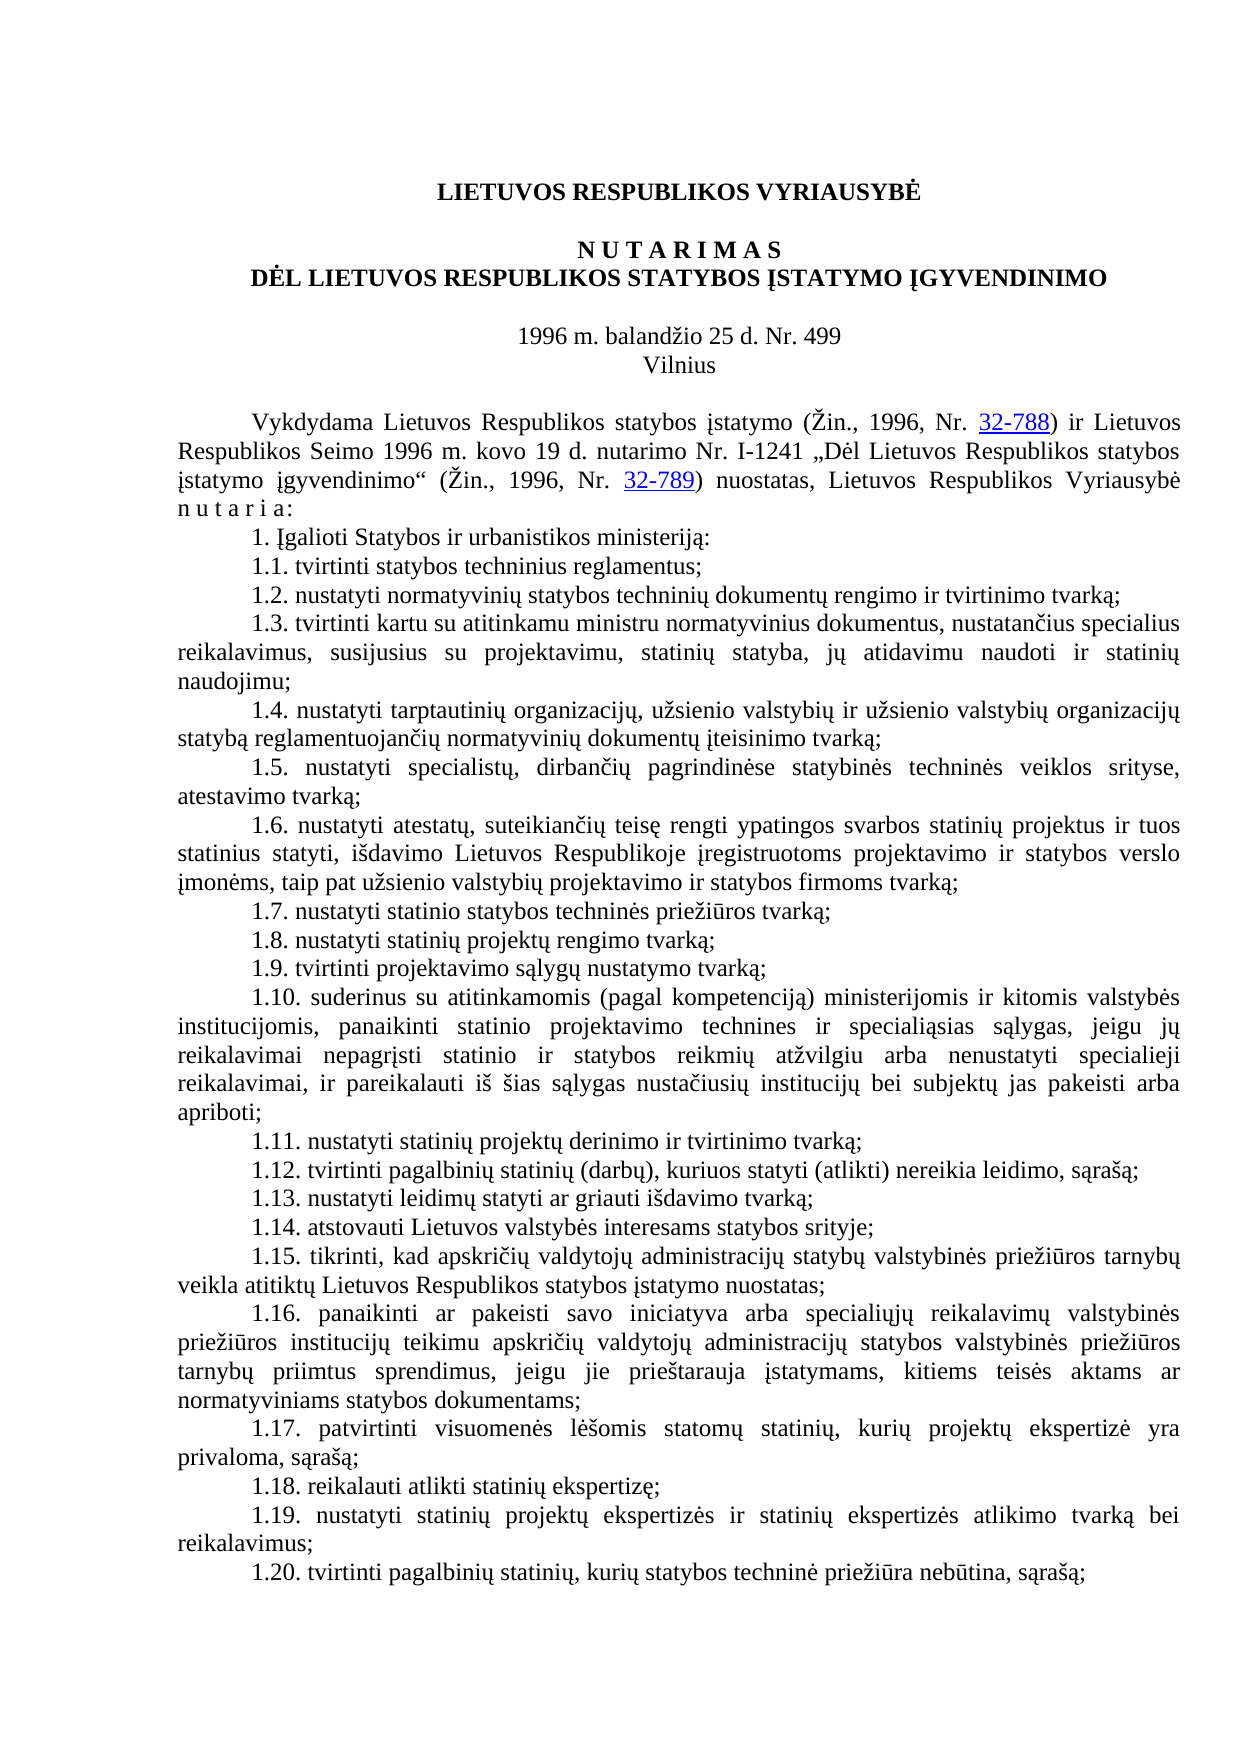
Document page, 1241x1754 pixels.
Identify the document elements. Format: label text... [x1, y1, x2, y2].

text Vykdydama Lietuvos Respublikos statybos įstatymo (Žin., 1996, Nr. 32-788) ir Lietuvos Respublikos Seimo 1996 m. kovo 19 d. nutarimo Nr. I-1241 „Dėl Lietuvos Respublikos statybos įstatymo įgyvendinimo“ (Žin., 1996, Nr. 32-789) nuostatas, Lietuvos Respublikos Vyriausybė nutaria: [177, 407, 1181, 522]
text 1.9. tvirtinti projektavimo sąlygų nustatymo tvarką; [177, 953, 1181, 982]
text 1.6. nustatyti atestatų, suteikiančių teisę rengti ypatingos svarbos statinių projektus ir tuos statinius statyti, išdavimo Lietuvos Respublikoje įregistruotoms projektavimo ir statybos verslo įmonėms, taip pat užsienio valstybių projektavimo ir statybos firmoms tvarką; [177, 810, 1181, 896]
text 1.16. panaikinti ar pakeisti savo iniciatyva arba specialiųjų reikalavimų valstybinės priežiūros institucijų teikimu apskričių valdytojų administracijų statybos valstybinės priežiūros tarnybų priimtus sprendimus, jeigu jie prieštarauja įstatymams, kitiems teisės aktams ar normatyviniams statybos dokumentams; [177, 1298, 1181, 1413]
text 1. Įgalioti Statybos ir urbanistikos ministeriją: [177, 522, 1181, 551]
text 1.15. tikrinti, kad apskričių valdytojų administracijų statybų valstybinės priežiūros tarnybų veikla atitiktų Lietuvos Respublikos statybos įstatymo nuostatas; [177, 1241, 1181, 1298]
text 1.1. tvirtinti statybos techninius reglamentus; [177, 551, 1181, 580]
text 1.12. tvirtinti pagalbinių statinių (darbų), kuriuos statyti (atlikti) nereikia leidimo, sąrašą; [177, 1155, 1181, 1183]
text 1.17. patvirtinti visuomenės lėšomis statomų statinių, kurių projektų ekspertizė yra privaloma, sąrašą; [177, 1413, 1181, 1471]
text Vilnius [177, 350, 1181, 378]
text 1.8. nustatyti statinių projektų rengimo tvarką; [177, 925, 1181, 953]
text 1.7. nustatyti statinio statybos techninės priežiūros tvarką; [177, 896, 1181, 925]
text 1.13. nustatyti leidimų statyti ar griauti išdavimo tvarką; [177, 1183, 1181, 1212]
text 1.14. atstovauti Lietuvos valstybės interesams statybos srityje; [177, 1212, 1181, 1241]
text N U T A R I M A S [177, 235, 1181, 263]
text 1.3. tvirtinti kartu su atitinkamu ministru normatyvinius dokumentus, nustatančius specialius reikalavimus, susijusius su projektavimu, statinių statyba, jų atidavimu naudoti ir statinių naudojimu; [177, 608, 1181, 695]
text 1.20. tvirtinti pagalbinių statinių, kurių statybos techninė priežiūra nebūtina, sąrašą; [177, 1557, 1181, 1586]
text DĖL LIETUVOS RESPUBLIKOS STATYBOS ĮSTATYMO ĮGYVENDINIMO [177, 263, 1181, 292]
text 1996 m. balandžio 25 d. Nr. 499 [177, 321, 1181, 350]
text 1.4. nustatyti tarptautinių organizacijų, užsienio valstybių ir užsienio valstybių organizacijų statybą reglamentuojančių normatyvinių dokumentų įteisinimo tvarką; [177, 695, 1181, 752]
text 1.19. nustatyti statinių projektų ekspertizės ir statinių ekspertizės atlikimo tvarką bei reikalavimus; [177, 1500, 1181, 1557]
text 1.18. reikalauti atlikti statinių ekspertizę; [177, 1471, 1181, 1500]
text LIETUVOS RESPUBLIKOS VYRIAUSYBĖ [177, 177, 1181, 206]
text 1.10. suderinus su atitinkamomis (pagal kompetenciją) ministerijomis ir kitomis valstybės institucijomis, panaikinti statinio projektavimo technines ir specialiąsias sąlygas, jeigu jų reikalavimai nepagrįsti statinio ir statybos reikmių atžvilgiu arba nenustatyti specialieji reikalavimai, ir pareikalauti iš šias sąlygas nustačiusių institucijų bei subjektų jas pakeisti arba apriboti; [177, 982, 1181, 1126]
text 1.5. nustatyti specialistų, dirbančių pagrindinėse statybinės techninės veiklos srityse, atestavimo tvarką; [177, 752, 1181, 810]
text 1.11. nustatyti statinių projektų derinimo ir tvirtinimo tvarką; [177, 1126, 1181, 1155]
text 1.2. nustatyti normatyvinių statybos techninių dokumentų rengimo ir tvirtinimo tvarką; [177, 580, 1181, 608]
